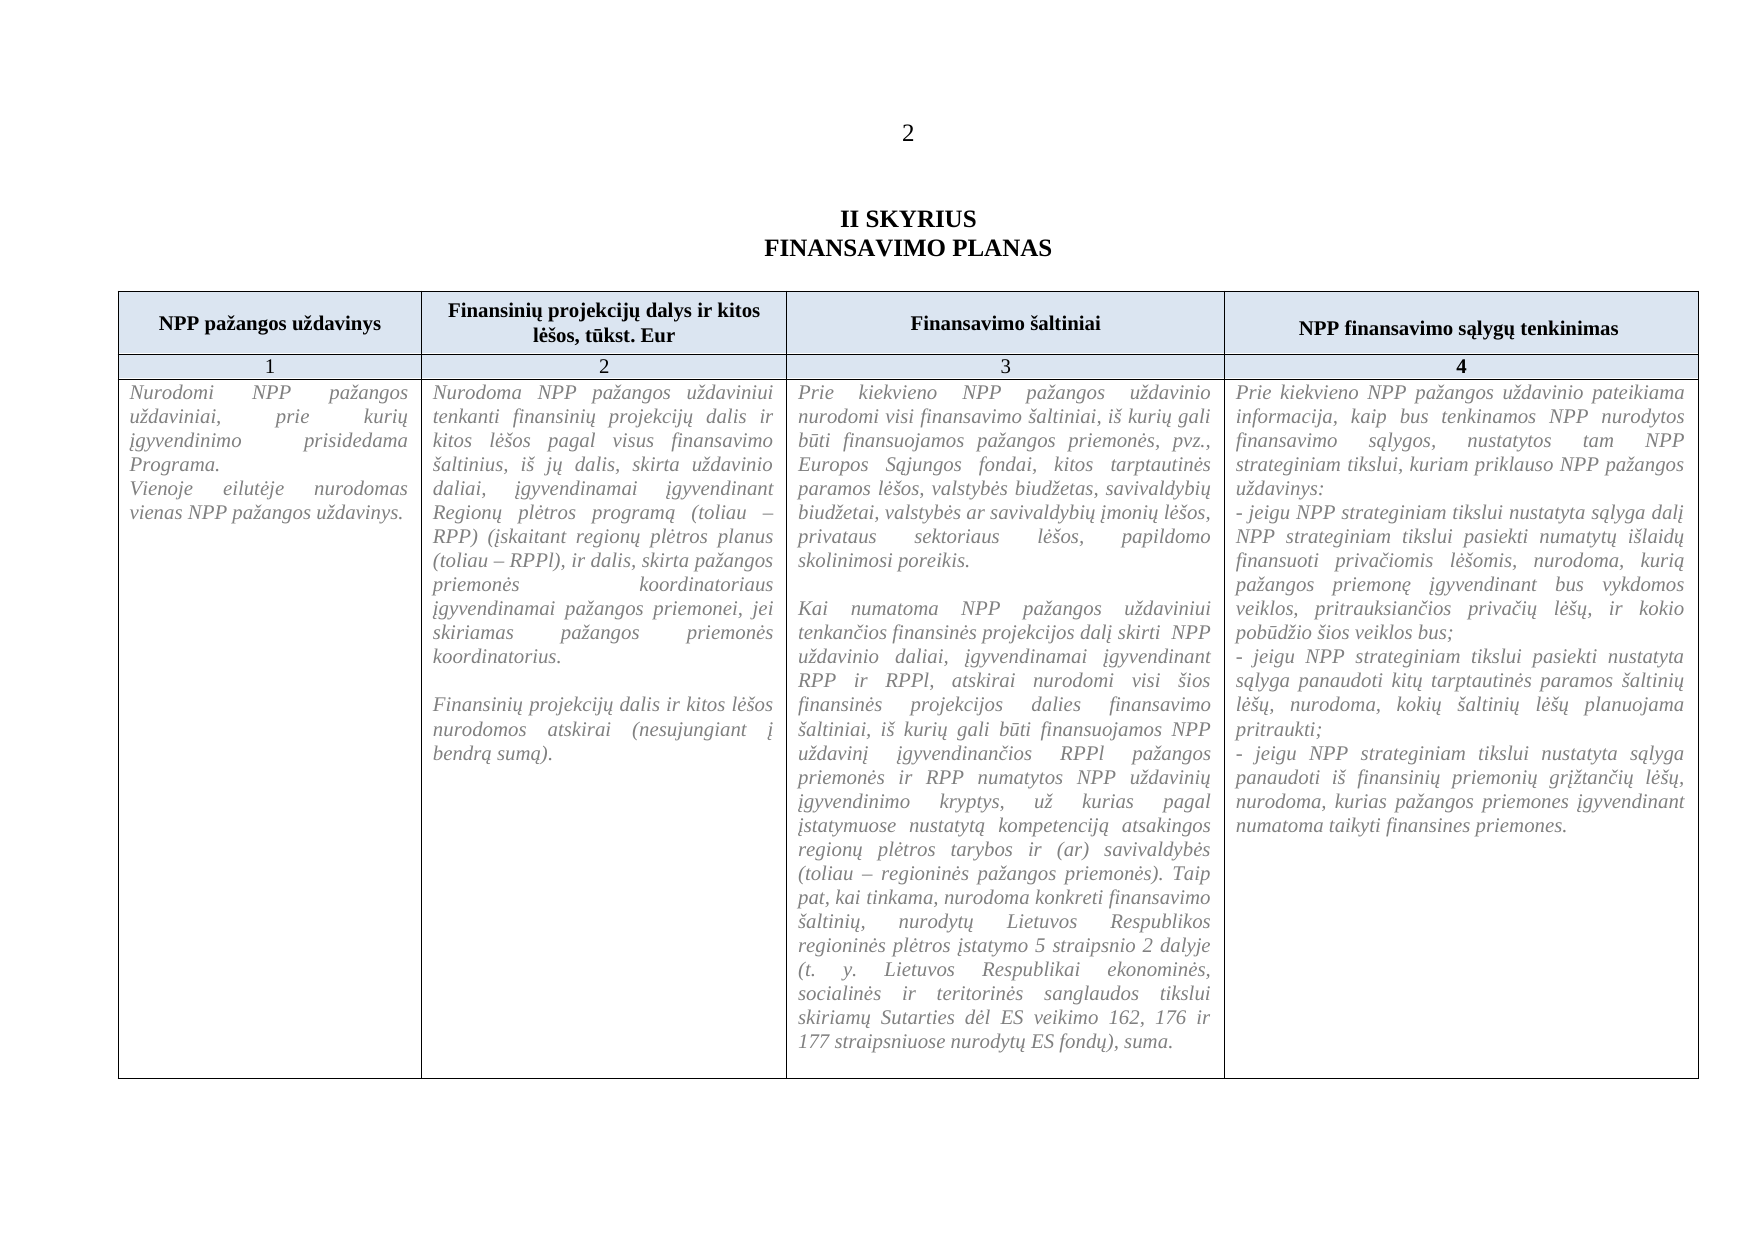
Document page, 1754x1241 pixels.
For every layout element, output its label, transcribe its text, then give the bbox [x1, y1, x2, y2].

table_cell Nurodomi NPP pažangos uždaviniai, prie kurių įgyvendinimo prisidedama Programa. Vienoje eilutėje nurodomas vienas NPP pažangos uždavinys. [119, 380, 421, 1077]
text FINANSAVIMO PLANAS [118, 233, 1698, 262]
table_cell 4 [1225, 355, 1698, 378]
table_header Finansinių projekcijų dalys ir kitos lėšos, tūkst. Eur [422, 292, 786, 353]
table_header NPP pažangos uždavinys [119, 292, 421, 353]
table_cell 2 [422, 355, 786, 378]
table_cell Nurodoma NPP pažangos uždaviniui tenkanti finansinių projekcijų dalis ir kitos lėšos pagal visus finansavimo šaltinius, iš jų dalis, skirta uždavinio daliai, įgyvendinamai įgyvendinant Regionų plėtros programą (toliau – RPP) (įskaitant regionų plėtros planus (toliau – RPPl), ir dalis, skirta pažangos priemonės koordinatoriaus įgyvendinamai pažangos priemonei, jei skiriamas pažangos priemonės koordinatorius. Finansinių projekcijų dalis ir kitos lėšos nurodomos atskirai (nesujungiant į bendrą sumą). [422, 380, 786, 1077]
table_cell Prie kiekvieno NPP pažangos uždavinio nurodomi visi finansavimo šaltiniai, iš kurių gali būti finansuojamos pažangos priemonės, pvz., Europos Sąjungos fondai, kitos tarptautinės paramos lėšos, valstybės biudžetas, savivaldybių biudžetai, valstybės ar savivaldybių įmonių lėšos, privataus sektoriaus lėšos, papildomo skolinimosi poreikis. Kai numatoma NPP pažangos uždaviniui tenkančios finansinės projekcijos dalį skirti NPP uždavinio daliai, įgyvendinamai įgyvendinant RPP ir RPPl, atskirai nurodomi visi šios finansinės projekcijos dalies finansavimo šaltiniai, iš kurių gali būti finansuojamos NPP uždavinį įgyvendinančios RPPl pažangos priemonės ir RPP numatytos NPP uždavinių įgyvendinimo kryptys, už kurias pagal įstatymuose nustatytą kompetenciją atsakingos regionų plėtros tarybos ir (ar) savivaldybės (toliau – regioninės pažangos priemonės). Taip pat, kai tinkama, nurodoma konkreti finansavimo šaltinių, nurodytų Lietuvos Respublikos regioninės plėtros įstatymo 5 straipsnio 2 dalyje (t. y. Lietuvos Respublikai ekonominės, socialinės ir teritorinės sanglaudos tikslui skiriamų Sutarties dėl ES veikimo 162, 176 ir 177 straipsniuose nurodytų ES fondų), suma. [787, 380, 1224, 1077]
text II SKYRIUS [118, 204, 1698, 233]
table_cell 3 [787, 355, 1224, 378]
table_header NPP finansavimo sąlygų tenkinimas [1225, 292, 1698, 353]
table_header Finansavimo šaltiniai [787, 292, 1224, 353]
table_cell Prie kiekvieno NPP pažangos uždavinio pateikiama informacija, kaip bus tenkinamos NPP nurodytos finansavimo sąlygos, nustatytos tam NPP strateginiam tikslui, kuriam priklauso NPP pažangos uždavinys: - jeigu NPP strateginiam tikslui nustatyta sąlyga dalį NPP strateginiam tikslui pasiekti numatytų išlaidų finansuoti privačiomis lėšomis, nurodoma, kurią pažangos priemonę įgyvendinant bus vykdomos veiklos, pritrauksiančios privačių lėšų, ir kokio pobūdžio šios veiklos bus; - jeigu NPP strateginiam tikslui pasiekti nustatyta sąlyga panaudoti kitų tarptautinės paramos šaltinių lėšų, nurodoma, kokių šaltinių lėšų planuojama pritraukti; - jeigu NPP strateginiam tikslui nustatyta sąlyga panaudoti iš finansinių priemonių grįžtančių lėšų, nurodoma, kurias pažangos priemones įgyvendinant numatoma taikyti finansines priemones. [1225, 380, 1698, 1077]
table_cell 1 [119, 355, 421, 378]
